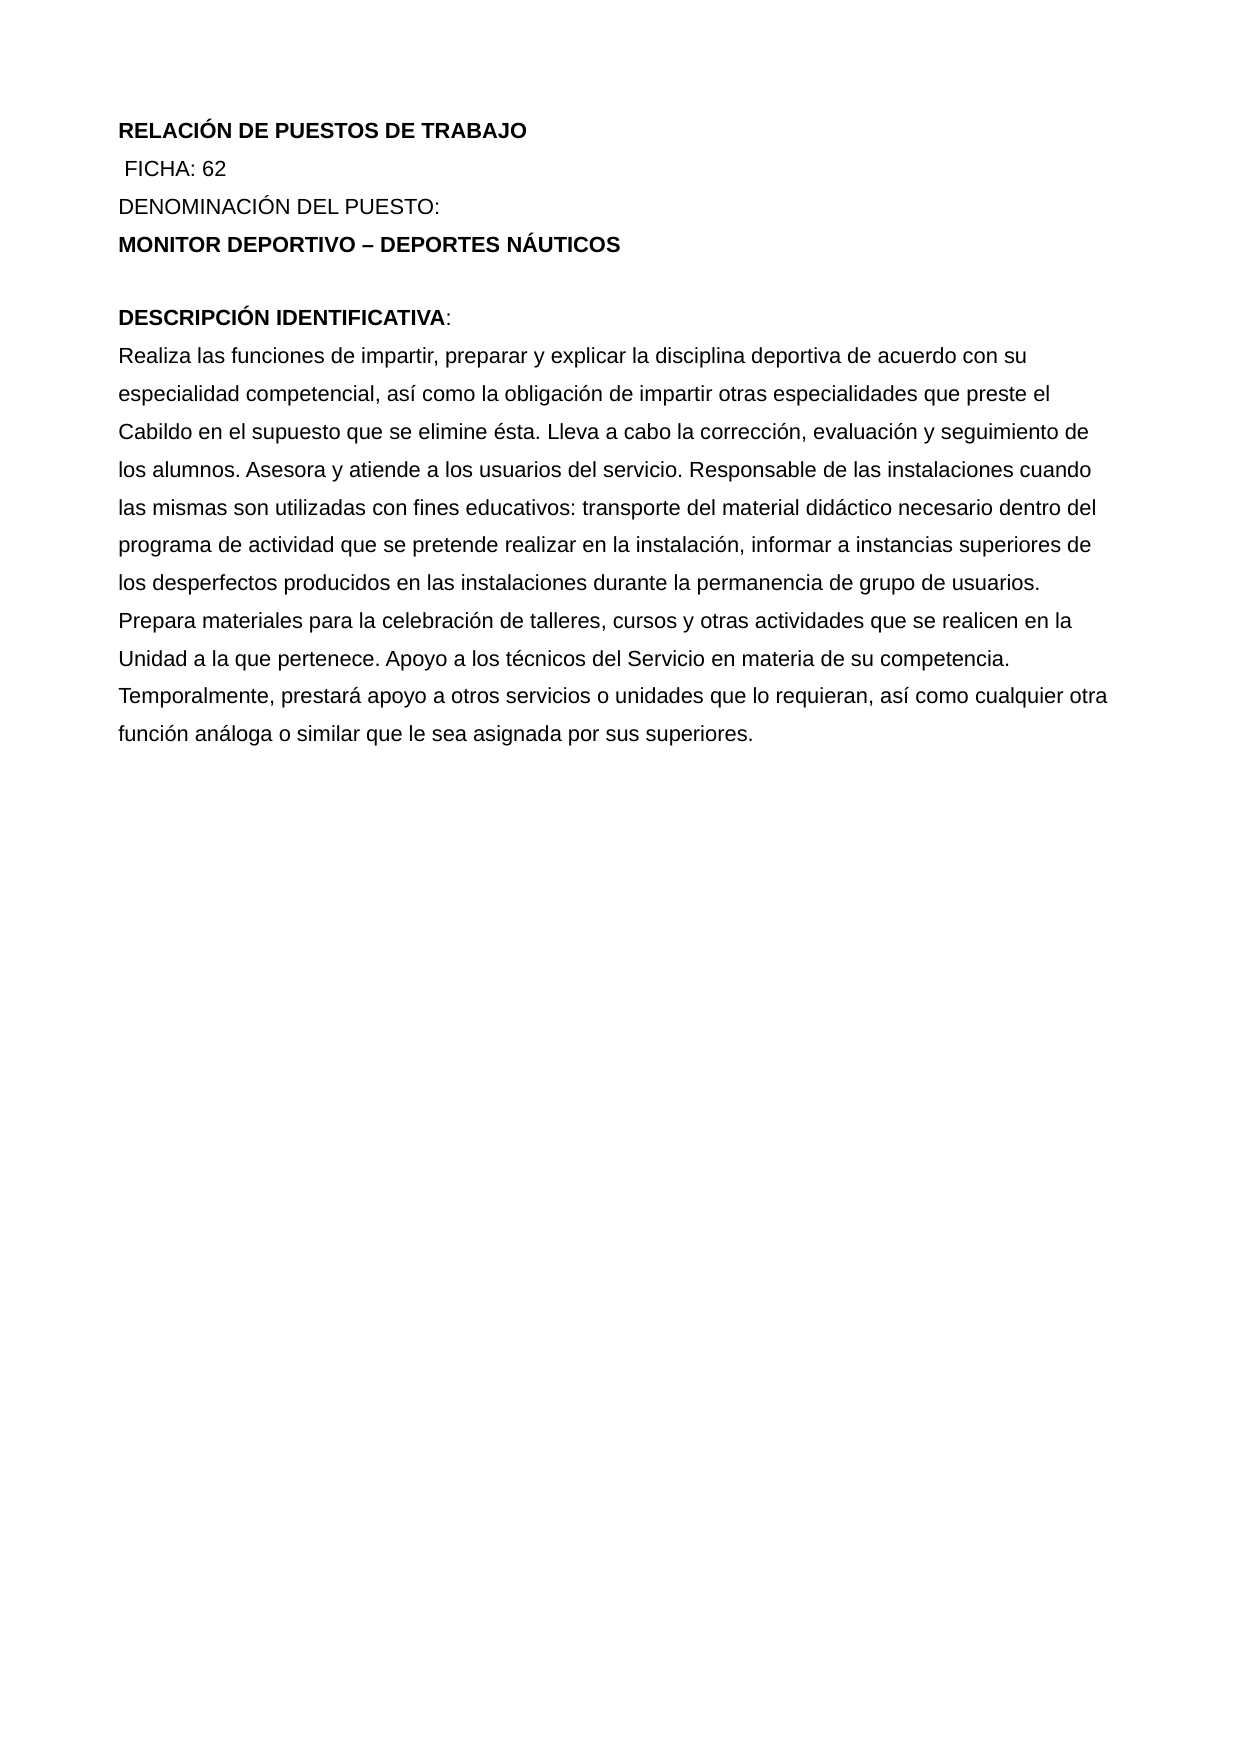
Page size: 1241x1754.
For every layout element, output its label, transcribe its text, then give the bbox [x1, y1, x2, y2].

text FICHA: 62 [118, 156, 1122, 181]
text DENOMINACIÓN DEL PUESTO: [118, 194, 1122, 219]
text Realiza las funciones de impartir, preparar y explicar la disciplina deportiva de acuerdo con su especialidad competencial, así como la obligación de impartir otras especialidades que preste el Cabildo en el supuesto que se elimine ésta. Lleva a cabo la corrección, evaluación y seguimiento de los alumnos. Asesora y atiende a los usuarios del servicio. Responsable de las instalaciones cuando las mismas son utilizadas con fines educativos: transporte del material didáctico necesario dentro del programa de actividad que se pretende realizar en la instalación, informar a instancias superiores de los desperfectos producidos en las instalaciones durante la permanencia de grupo de usuarios. Prepara materiales para la celebración de talleres, cursos y otras actividades que se realicen en la Unidad a la que pertenece. Apoyo a los técnicos del Servicio en materia de su competencia. Temporalmente, prestará apoyo a otros servicios o unidades que lo requieran, así como cualquier otra función análoga o similar que le sea asignada por sus superiores. [118, 343, 1122, 746]
text RELACIÓN DE PUESTOS DE TRABAJO [118, 118, 1122, 143]
text DESCRIPCIÓN IDENTIFICATIVA: [118, 305, 1122, 331]
text MONITOR DEPORTIVO – DEPORTES NÁUTICOS [118, 232, 1122, 257]
